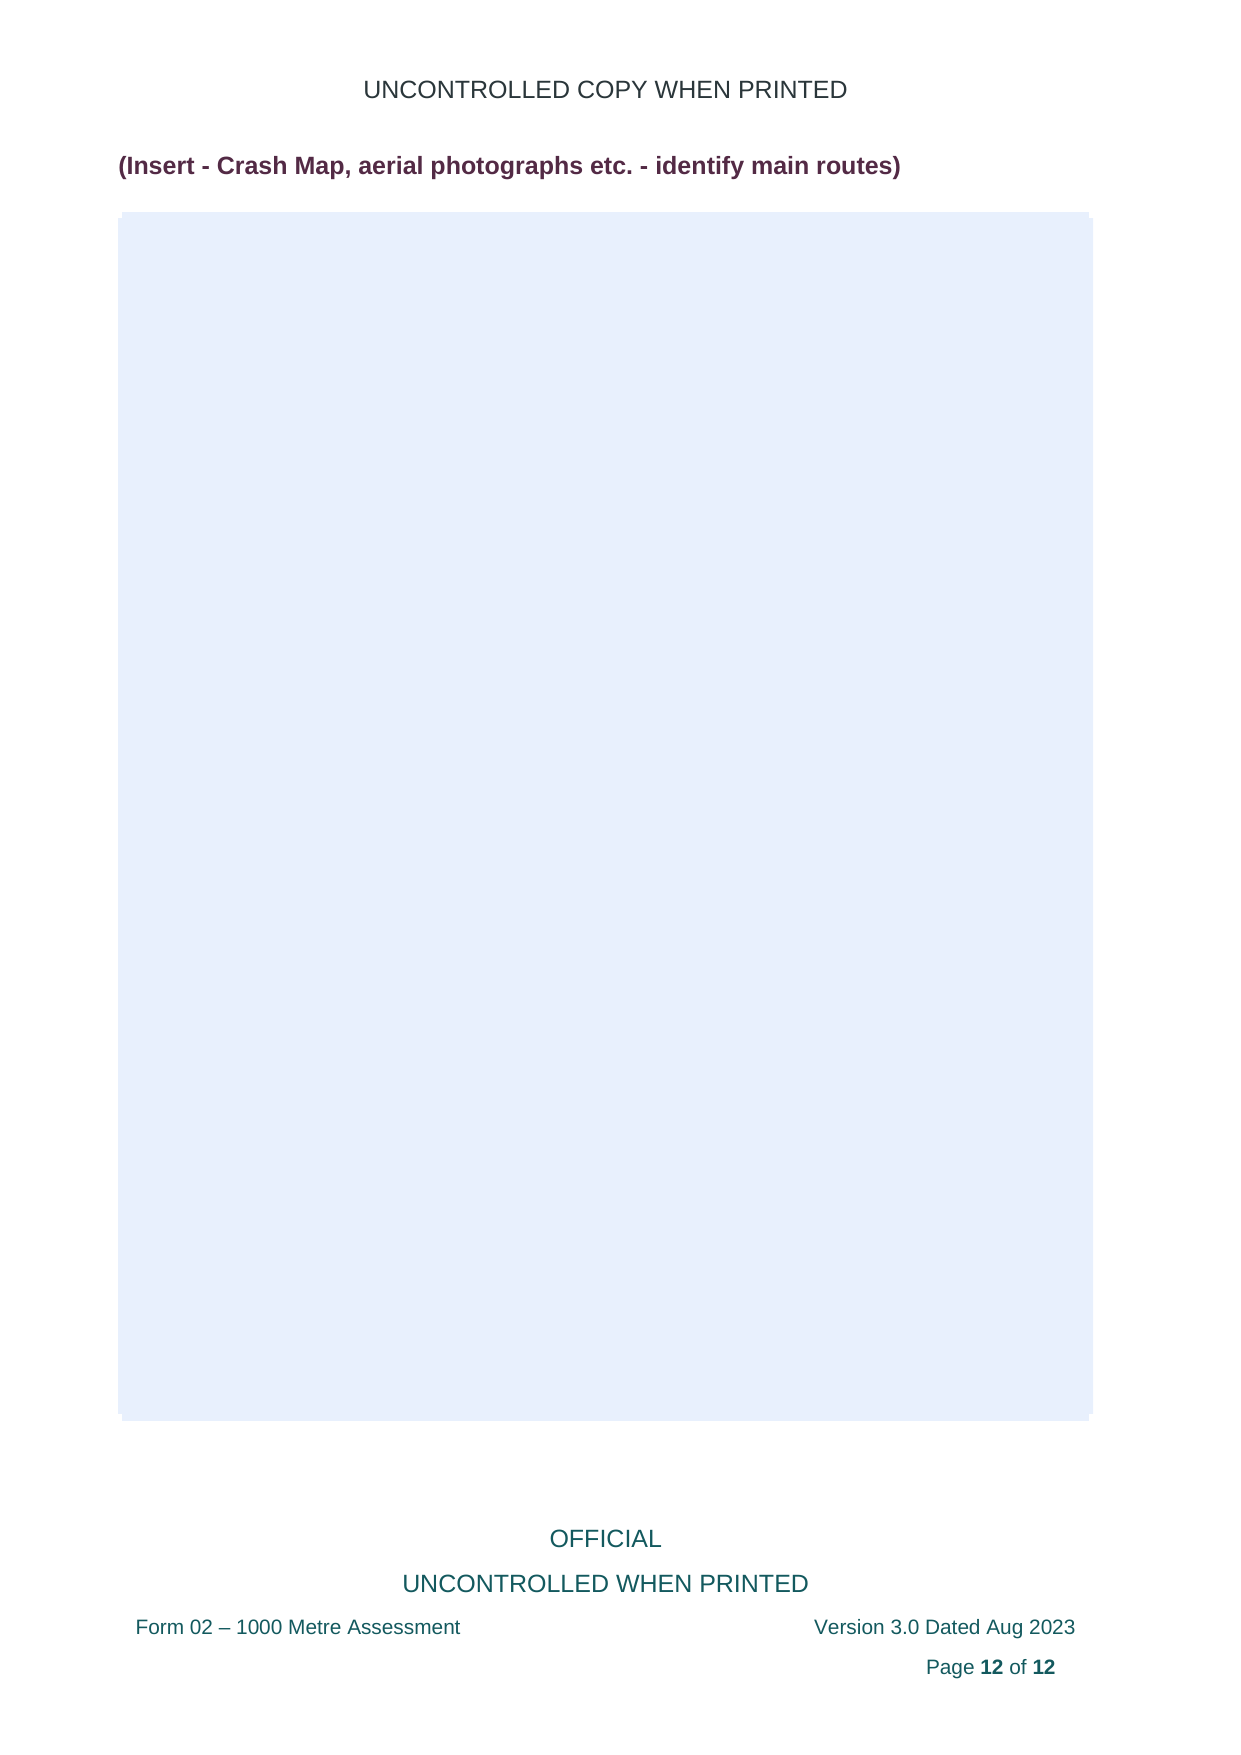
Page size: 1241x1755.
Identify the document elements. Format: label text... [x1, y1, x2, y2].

subtitle (Insert - Crash Map, aerial photographs etc. - identify main routes) [118, 151, 1093, 180]
